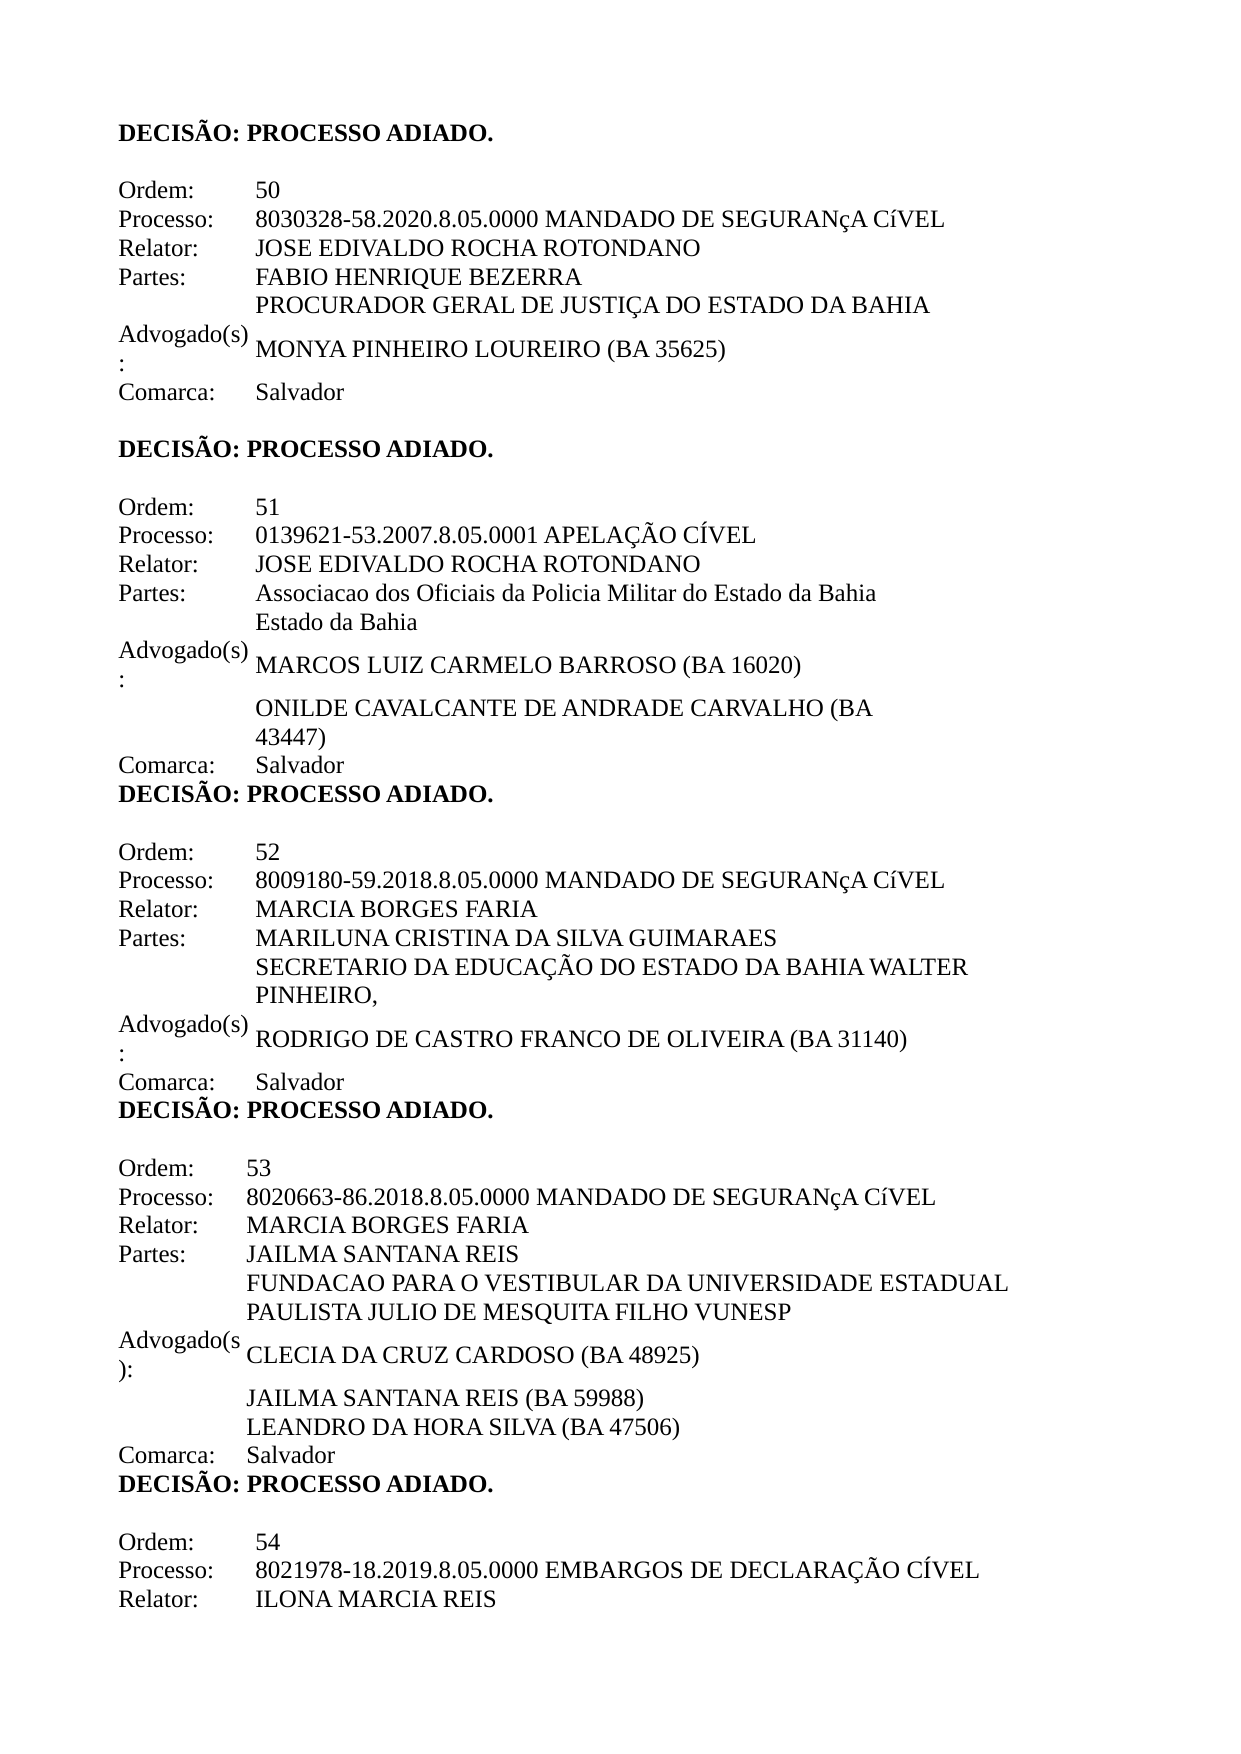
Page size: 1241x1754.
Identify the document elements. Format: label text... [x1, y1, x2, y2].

table_cell Relator: [118, 894, 255, 923]
table_cell MONYA PINHEIRO LOUREIRO (BA 35625) [255, 319, 946, 377]
text DECISÃO: PROCESSO ADIADO. [118, 1096, 1122, 1124]
table_cell Advogado(s): [118, 1009, 255, 1067]
table_cell 8021978-18.2019.8.05.0000 EMBARGOS DE DECLARAÇÃO CÍVEL [255, 1556, 981, 1584]
table_cell [118, 952, 255, 1009]
table_cell MARCOS LUIZ CARMELO BARROSO (BA 16020) [255, 636, 945, 693]
text DECISÃO: PROCESSO ADIADO. [118, 779, 1122, 808]
table_header Ordem: [118, 1527, 255, 1556]
table_cell Partes: [118, 262, 255, 291]
table_cell Salvador [255, 751, 945, 779]
table_cell Relator: [118, 1584, 255, 1613]
table_cell Processo: [118, 204, 255, 233]
table_cell [118, 1383, 246, 1412]
table_cell Comarca: [118, 1067, 255, 1096]
table_cell 0139621-53.2007.8.05.0001 APELAÇÃO CÍVEL [255, 521, 945, 549]
text DECISÃO: PROCESSO ADIADO. [118, 434, 1122, 463]
table_cell Advogado(s): [118, 1326, 246, 1383]
table_cell LEANDRO DA HORA SILVA (BA 47506) [246, 1412, 1122, 1441]
table_cell Processo: [118, 866, 255, 894]
table_cell 8030328-58.2020.8.05.0000 MANDADO DE SEGURANçA CíVEL [255, 204, 946, 233]
table_cell Advogado(s): [118, 319, 255, 377]
table_cell Salvador [255, 377, 946, 406]
table_cell JAILMA SANTANA REIS (BA 59988) [246, 1383, 1122, 1412]
table_header 52 [255, 837, 1096, 866]
table_header Ordem: [118, 837, 255, 866]
table_cell Partes: [118, 923, 255, 952]
table_cell Salvador [246, 1441, 1122, 1469]
table_cell 8020663-86.2018.8.05.0000 MANDADO DE SEGURANçA CíVEL [246, 1182, 1122, 1211]
table_cell JOSE EDIVALDO ROCHA ROTONDANO [255, 233, 946, 262]
table_cell Comarca: [118, 1441, 246, 1469]
table_cell Relator: [118, 1211, 246, 1239]
table_cell Relator: [118, 233, 255, 262]
table_cell Partes: [118, 578, 255, 607]
table_header Ordem: [118, 492, 255, 521]
table_cell Associacao dos Oficiais da Policia Militar do Estado da Bahia [255, 578, 945, 607]
table_header Ordem: [118, 1153, 246, 1182]
table_cell [118, 291, 255, 319]
table_cell Processo: [118, 1556, 255, 1584]
text DECISÃO: PROCESSO ADIADO. [118, 1469, 1122, 1498]
table_cell [118, 693, 255, 751]
table_cell Salvador [255, 1067, 1096, 1096]
table_cell JOSE EDIVALDO ROCHA ROTONDANO [255, 549, 945, 578]
table_header Ordem: [118, 176, 255, 204]
table_cell JAILMA SANTANA REIS [246, 1239, 1122, 1268]
table_cell [118, 1268, 246, 1326]
table_cell MARCIA BORGES FARIA [246, 1211, 1122, 1239]
table_cell Processo: [118, 1182, 246, 1211]
table_cell PROCURADOR GERAL DE JUSTIÇA DO ESTADO DA BAHIA [255, 291, 946, 319]
text DECISÃO: PROCESSO ADIADO. [118, 118, 1122, 147]
table_cell MARCIA BORGES FARIA [255, 894, 1096, 923]
table_cell CLECIA DA CRUZ CARDOSO (BA 48925) [246, 1326, 1122, 1383]
table_cell 8009180-59.2018.8.05.0000 MANDADO DE SEGURANçA CíVEL [255, 866, 1096, 894]
table_cell FUNDACAO PARA O VESTIBULAR DA UNIVERSIDADE ESTADUAL PAULISTA JULIO DE MESQUITA FILHO VUNESP [246, 1268, 1122, 1326]
table_header 54 [255, 1527, 981, 1556]
table_cell Estado da Bahia [255, 607, 945, 636]
table_cell RODRIGO DE CASTRO FRANCO DE OLIVEIRA (BA 31140) [255, 1009, 1096, 1067]
table_cell SECRETARIO DA EDUCAÇÃO DO ESTADO DA BAHIA WALTER PINHEIRO, [255, 952, 1096, 1009]
table_cell ONILDE CAVALCANTE DE ANDRADE CARVALHO (BA 43447) [255, 693, 945, 751]
table_cell FABIO HENRIQUE BEZERRA [255, 262, 946, 291]
table_cell ILONA MARCIA REIS [255, 1584, 981, 1613]
table_cell Partes: [118, 1239, 246, 1268]
table_header 53 [246, 1153, 1122, 1182]
table_cell Comarca: [118, 377, 255, 406]
table_cell [118, 607, 255, 636]
table_header 51 [255, 492, 945, 521]
table_cell Relator: [118, 549, 255, 578]
table_cell Advogado(s): [118, 636, 255, 693]
table_cell Comarca: [118, 751, 255, 779]
table_cell Processo: [118, 521, 255, 549]
table_cell [118, 1412, 246, 1441]
table_cell MARILUNA CRISTINA DA SILVA GUIMARAES [255, 923, 1096, 952]
table_header 50 [255, 176, 946, 204]
